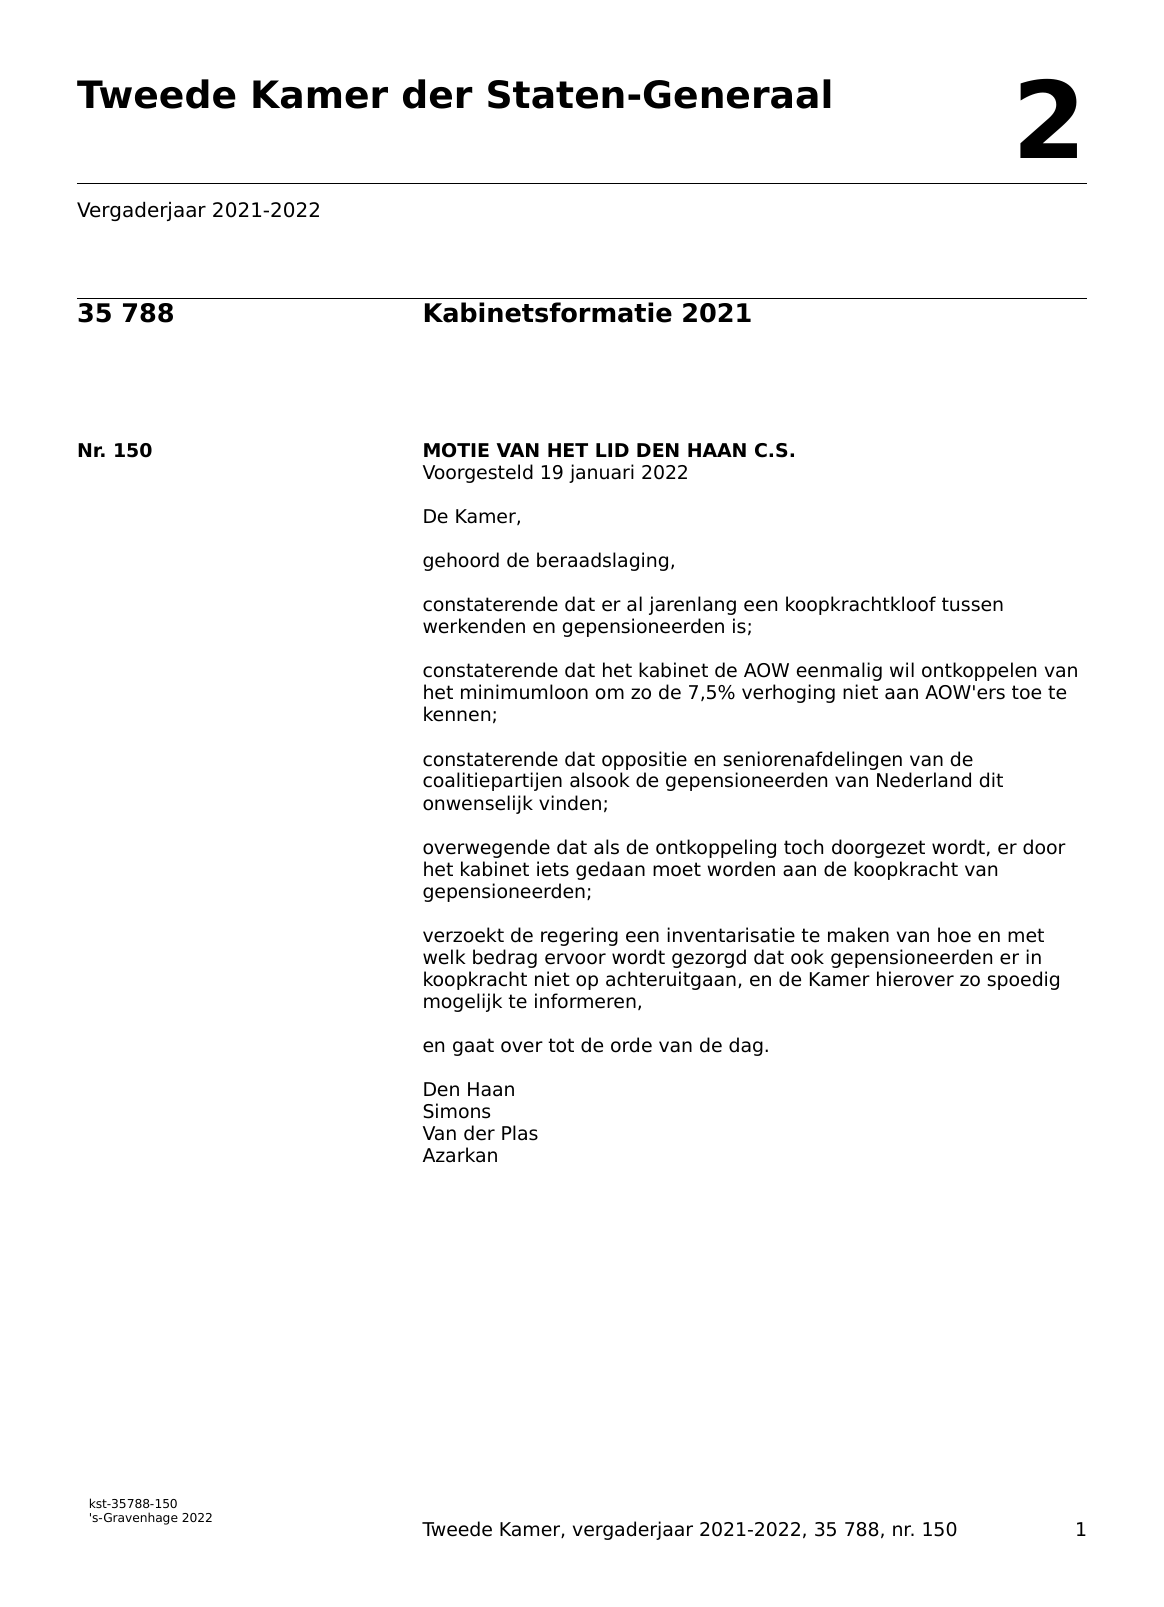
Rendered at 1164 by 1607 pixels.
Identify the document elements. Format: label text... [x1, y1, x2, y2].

subtitle Nr. 150 MOTIE VAN HET LID DEN HAAN C.S. [77, 440, 1087, 462]
text constaterende dat er al jarenlang een koopkrachtkloof tussen werkenden en gepensioneerden is; [422, 594, 1087, 638]
text 's-Gravenhage 2022 [88, 1511, 323, 1525]
text De Kamer, [422, 506, 1087, 528]
text constaterende dat het kabinet de AOW eenmalig wil ontkoppelen van het minimumloon om zo de 7,5% verhoging niet aan AOW'ers toe te kennen; [422, 660, 1087, 726]
table_cell Vergaderjaar 2021-2022 [77, 184, 1087, 298]
text Den Haan [422, 1079, 1087, 1101]
text en gaat over tot de orde van de dag. [422, 1035, 1087, 1057]
text Simons [422, 1101, 1087, 1123]
subtitle 35 788 Kabinetsformatie 2021 [77, 299, 1087, 329]
text kst-35788-150 [88, 1497, 323, 1511]
text Voorgesteld 19 januari 2022 [422, 462, 1087, 484]
text overwegende dat als de ontkoppeling toch doorgezet wordt, er door het kabinet iets gedaan moet worden aan de koopkracht van gepensioneerden; [422, 837, 1087, 902]
text Van der Plas [422, 1123, 1087, 1145]
text Azarkan [422, 1145, 1087, 1167]
table_header 2 [886, 59, 1087, 183]
text constaterende dat oppositie en seniorenafdelingen van de coalitiepartijen alsook de gepensioneerden van Nederland dit onwenselijk vinden; [422, 748, 1087, 814]
text verzoekt de regering een inventarisatie te maken van hoe en met welk bedrag ervoor wordt gezorgd dat ook gepensioneerden er in koopkracht niet op achteruitgaan, en de Kamer hierover zo spoedig mogelijk te informeren, [422, 925, 1087, 1013]
text gehoord de beraadslaging, [422, 550, 1087, 572]
table_header Tweede Kamer der Staten-Generaal [77, 59, 886, 183]
